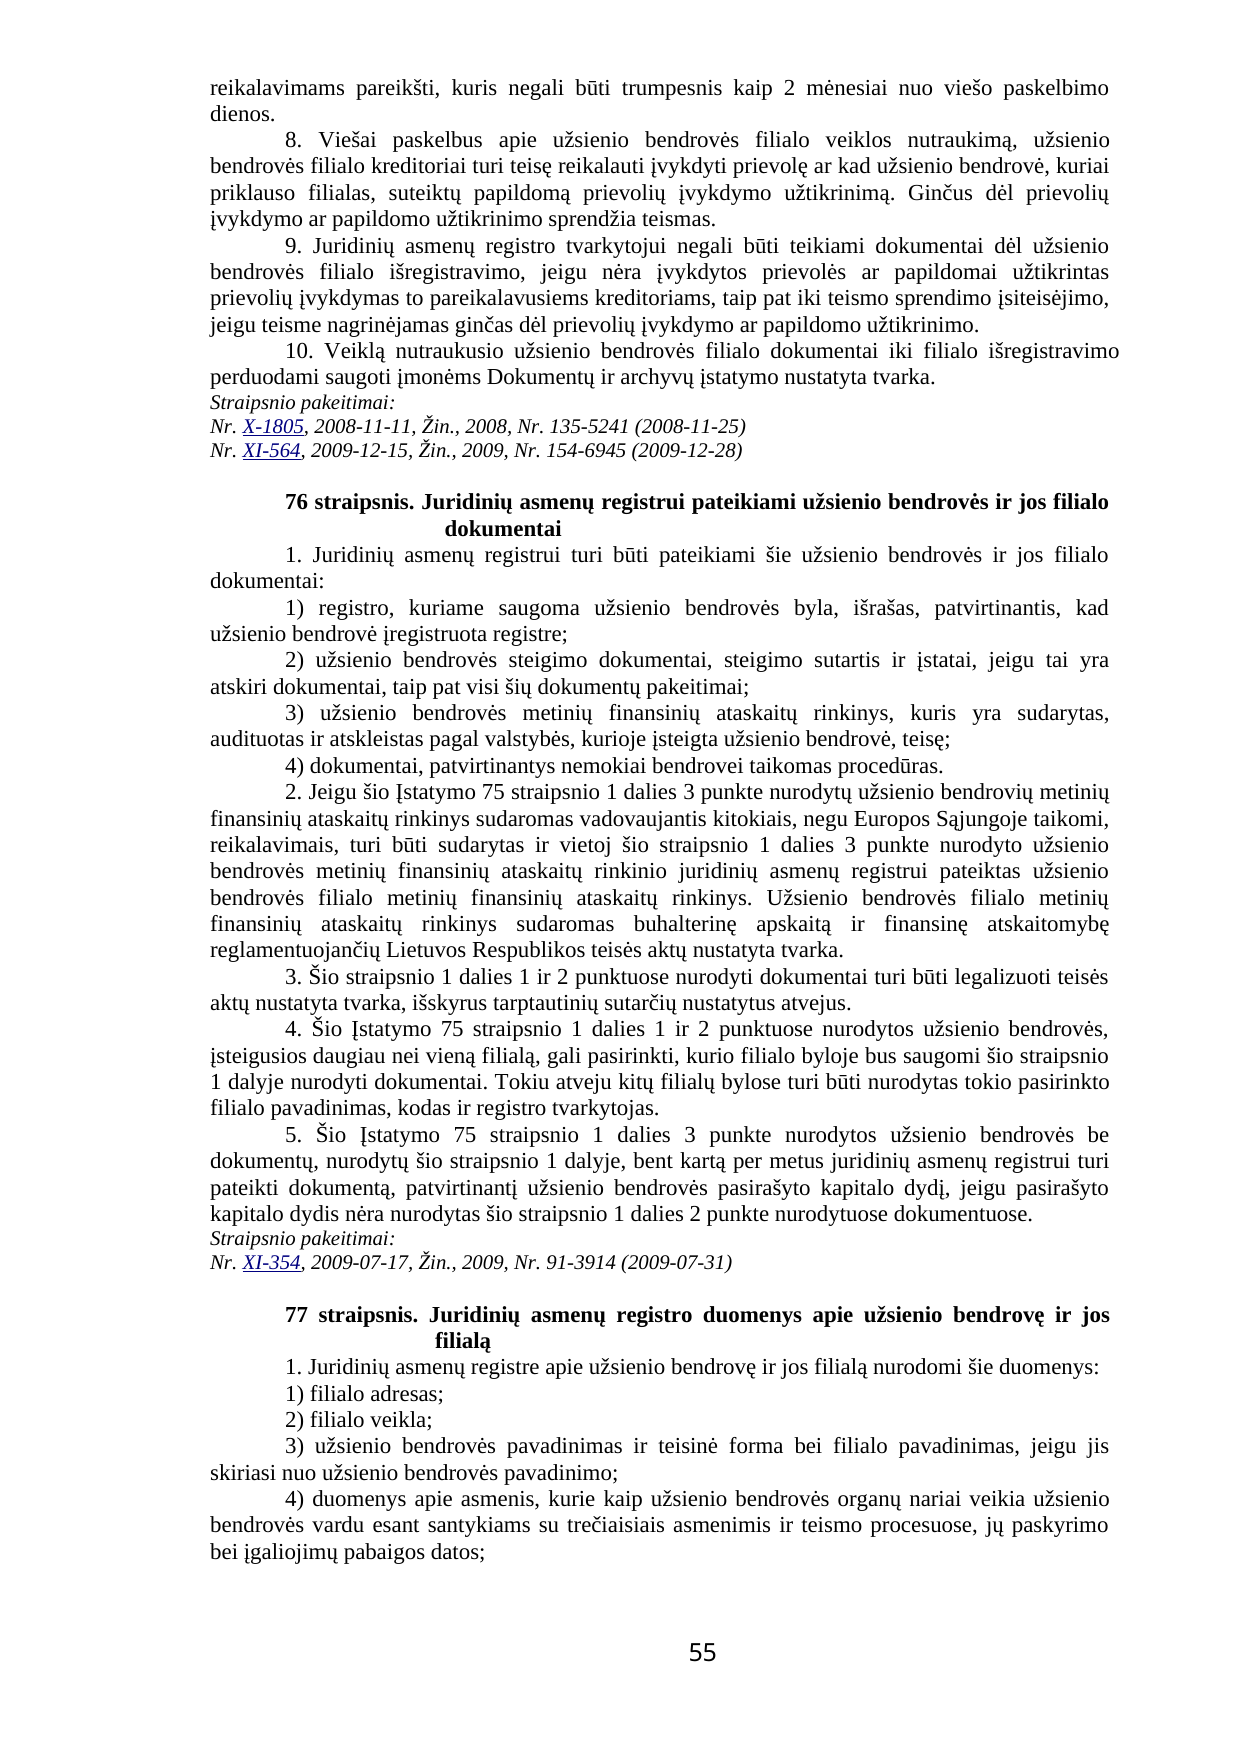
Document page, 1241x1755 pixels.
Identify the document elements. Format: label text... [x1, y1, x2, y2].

text 4) dokumentai, patvirtinantys nemokiai bendrovei taikomas procedūras. [210, 752, 1111, 778]
text 4) duomenys apie asmenis, kurie kaip užsienio bendrovės organų nariai veikia užsienio bendrovės vardu esant santykiams su trečiaisiais asmenimis ir teismo procesuose, jų paskyrimo bei įgaliojimų pabaigos datos; [210, 1485, 1111, 1564]
text 3. Šio straipsnio 1 dalies 1 ir 2 punktuose nurodyti dokumentai turi būti legalizuoti teisės aktų nustatyta tvarka, išskyrus tarptautinių sutarčių nustatytus atvejus. [210, 963, 1111, 1015]
text Nr. XI-564, 2009-12-15, Žin., 2009, Nr. 154-6945 (2009-12-28) [210, 438, 1120, 462]
text 1) filialo adresas; [210, 1380, 1111, 1406]
text 1. Juridinių asmenų registrui turi būti pateikiami šie užsienio bendrovės ir jos filialo dokumentai: [210, 541, 1111, 594]
text 9. Juridinių asmenų registro tvarkytojui negali būti teikiami dokumentai dėl užsienio bendrovės filialo išregistravimo, jeigu nėra įvykdytos prievolės ar papildomai užtikrintas prievolių įvykdymas to pareikalavusiems kreditoriams, taip pat iki teismo sprendimo įsiteisėjimo, jeigu teisme nagrinėjamas ginčas dėl prievolių įvykdymo ar papildomo užtikrinimo. [210, 232, 1111, 337]
text 2) filialo veikla; [210, 1406, 1111, 1432]
text 1) registro, kuriame saugoma užsienio bendrovės byla, išrašas, patvirtinantis, kad užsienio bendrovė įregistruota registre; [210, 594, 1111, 646]
text 3) užsienio bendrovės pavadinimas ir teisinė forma bei filialo pavadinimas, jeigu jis skiriasi nuo užsienio bendrovės pavadinimo; [210, 1432, 1111, 1485]
text reikalavimams pareikšti, kuris negali būti trumpesnis kaip 2 mėnesiai nuo viešo paskelbimo dienos. [210, 73, 1111, 126]
text 1. Juridinių asmenų registre apie užsienio bendrovę ir jos filialą nurodomi šie duomenys: [210, 1353, 1111, 1380]
text 10. Veiklą nutraukusio užsienio bendrovės filialo dokumentai iki filialo išregistravimo perduodami saugoti įmonėms Dokumentų ir archyvų įstatymo nustatyta tvarka. [210, 337, 1120, 390]
text Straipsnio pakeitimai: [210, 1226, 1111, 1250]
text Straipsnio pakeitimai: [210, 390, 1111, 414]
text 5. Šio Įstatymo 75 straipsnio 1 dalies 3 punkte nurodytos užsienio bendrovės be dokumentų, nurodytų šio straipsnio 1 dalyje, bent kartą per metus juridinių asmenų registrui turi pateikti dokumentą, patvirtinantį užsienio bendrovės pasirašyto kapitalo dydį, jeigu pasirašyto kapitalo dydis nėra nurodytas šio straipsnio 1 dalies 2 punkte nurodytuose dokumentuose. [210, 1121, 1111, 1226]
text Nr. X-1805, 2008-11-11, Žin., 2008, Nr. 135-5241 (2008-11-25) [210, 414, 1120, 438]
text 3) užsienio bendrovės metinių finansinių ataskaitų rinkinys, kuris yra sudarytas, audituotas ir atskleistas pagal valstybės, kurioje įsteigta užsienio bendrovė, teisę; [210, 699, 1111, 752]
text Nr. XI-354, 2009-07-17, Žin., 2009, Nr. 91-3914 (2009-07-31) [210, 1250, 1120, 1274]
text 2. Jeigu šio Įstatymo 75 straipsnio 1 dalies 3 punkte nurodytų užsienio bendrovių metinių finansinių ataskaitų rinkinys sudaromas vadovaujantis kitokiais, negu Europos Sąjungoje taikomi, reikalavimais, turi būti sudarytas ir vietoj šio straipsnio 1 dalies 3 punkte nurodyto užsienio bendrovės metinių finansinių ataskaitų rinkinio juridinių asmenų registrui pateiktas užsienio bendrovės filialo metinių finansinių ataskaitų rinkinys. Užsienio bendrovės filialo metinių finansinių ataskaitų rinkinys sudaromas buhalterinę apskaitą ir finansinę atskaitomybę reglamentuojančių Lietuvos Respublikos teisės aktų nustatyta tvarka. [210, 778, 1111, 963]
text 76 straipsnis. Juridinių asmenų registrui pateikiami užsienio bendrovės ir jos filialo dokumentai [285, 488, 1111, 541]
text 2) užsienio bendrovės steigimo dokumentai, steigimo sutartis ir įstatai, jeigu tai yra atskiri dokumentai, taip pat visi šių dokumentų pakeitimai; [210, 646, 1111, 699]
text 4. Šio Įstatymo 75 straipsnio 1 dalies 1 ir 2 punktuose nurodytos užsienio bendrovės, įsteigusios daugiau nei vieną filialą, gali pasirinkti, kurio filialo byloje bus saugomi šio straipsnio 1 dalyje nurodyti dokumentai. Tokiu atveju kitų filialų bylose turi būti nurodytas tokio pasirinkto filialo pavadinimas, kodas ir registro tvarkytojas. [210, 1015, 1111, 1121]
text 77 straipsnis. Juridinių asmenų registro duomenys apie užsienio bendrovę ir jos filialą [285, 1301, 1111, 1353]
text 8. Viešai paskelbus apie užsienio bendrovės filialo veiklos nutraukimą, užsienio bendrovės filialo kreditoriai turi teisę reikalauti įvykdyti prievolę ar kad užsienio bendrovė, kuriai priklauso filialas, suteiktų papildomą prievolių įvykdymo užtikrinimą. Ginčus dėl prievolių įvykdymo ar papildomo užtikrinimo sprendžia teismas. [210, 126, 1111, 232]
